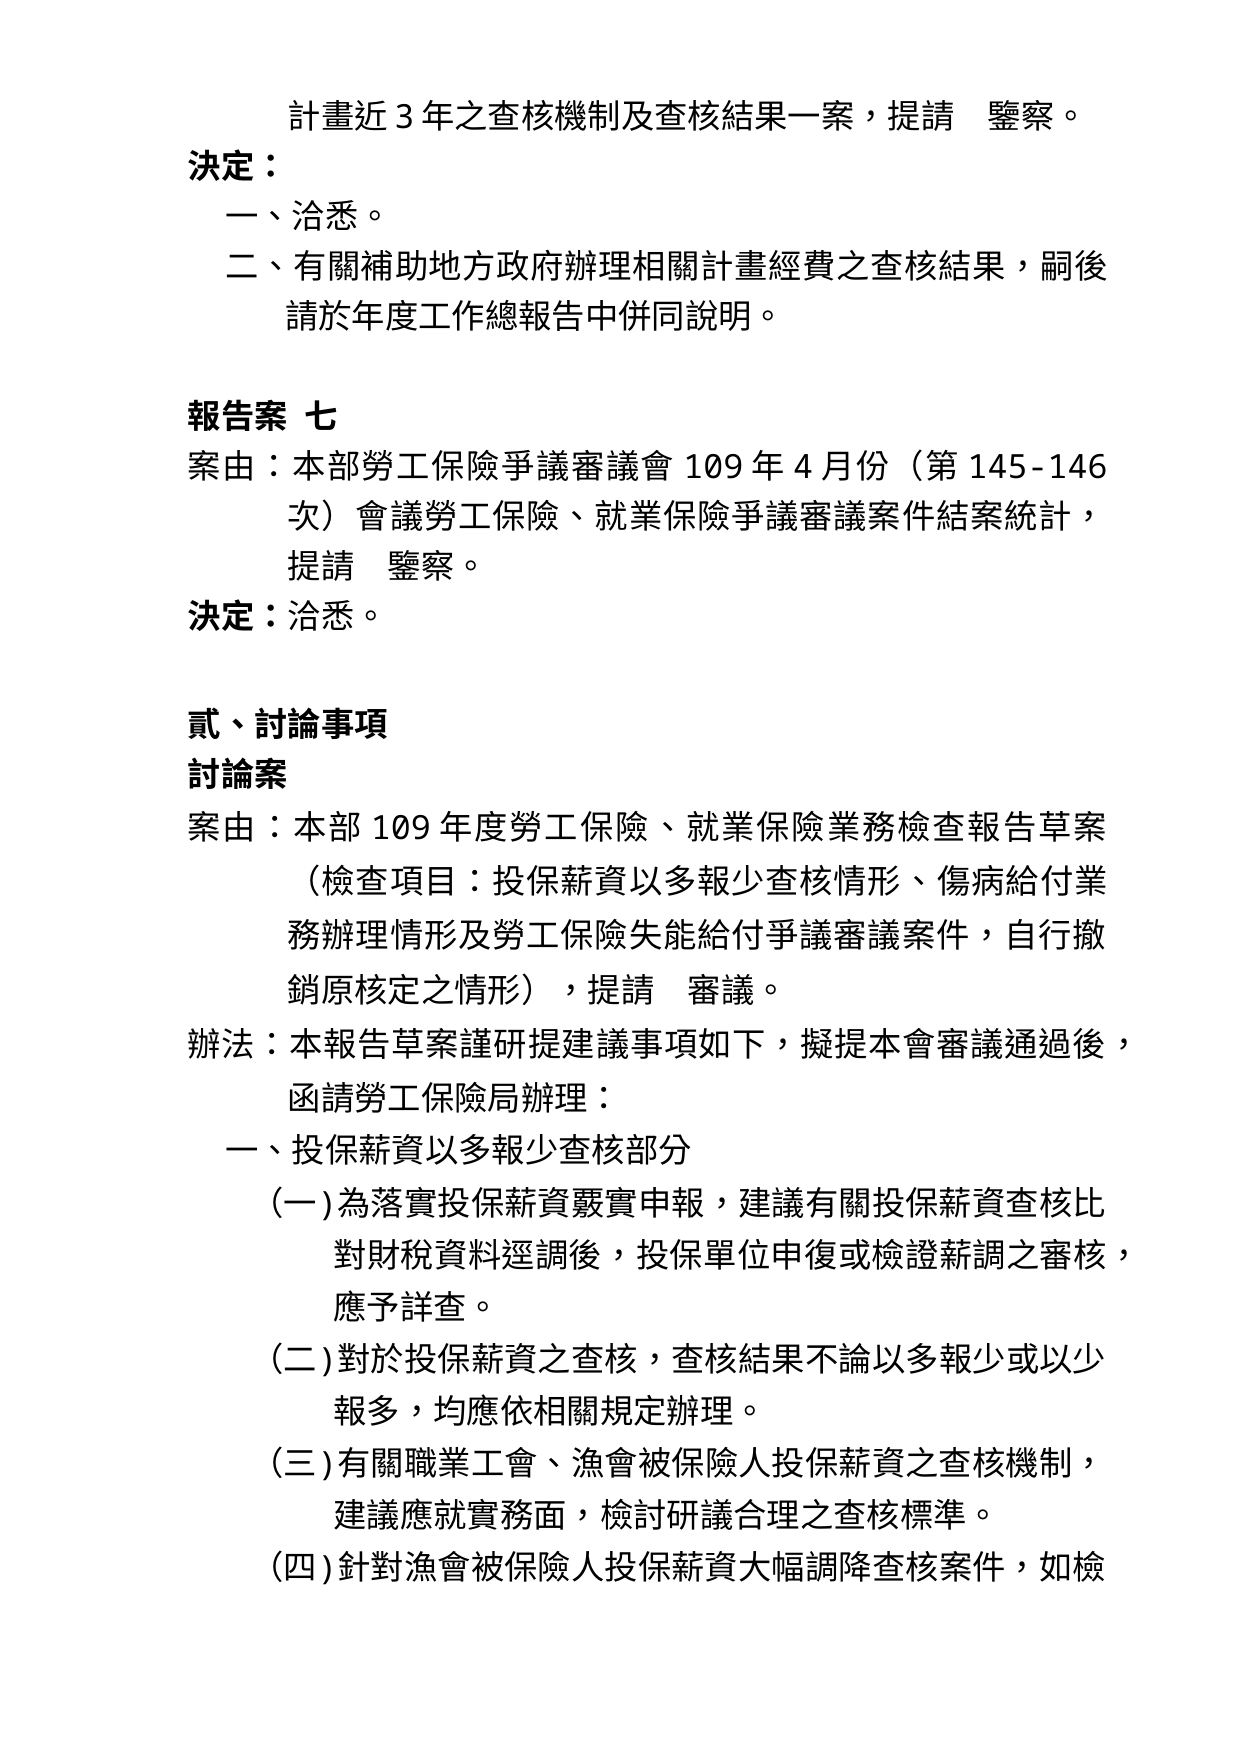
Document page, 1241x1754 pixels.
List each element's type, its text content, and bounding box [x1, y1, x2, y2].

text 一、洽悉。 [225, 189, 1107, 239]
text 一、投保薪資以多報少查核部分 [225, 1121, 1107, 1173]
text （四)針對漁會被保險人投保薪資大幅調降查核案件，如檢附之資料顯示被保險人長期無魚貨交易具體證明資料，建議進一步查核其投保資格。 [250, 1538, 1107, 1590]
text 辦法：本報告草案謹研提建議事項如下，擬提本會審議通過後，函請勞工保險局辦理： [187, 1013, 1107, 1121]
text 案由：本部勞工保險爭議審議會109年4月份（第145-146次）會議勞工保險、就業保險爭議審議案件結案統計，提請 鑒察。 [187, 439, 1107, 589]
text 貳、討論事項 [175, 696, 1107, 746]
text （二)對於投保薪資之查核，查核結果不論以多報少或以少報多，均應依相關規定辦理。 [250, 1329, 1107, 1434]
text 報告案 七 [175, 389, 1107, 439]
text 二、有關補助地方政府辦理相關計畫經費之查核結果，嗣後請於年度工作總報告中併同說明。 [225, 239, 1107, 339]
text 決定：洽悉。 [187, 589, 1107, 639]
text 計畫近3年之查核機制及查核結果一案，提請 鑒察。 [187, 89, 1107, 139]
text （三)有關職業工會、漁會被保險人投保薪資之查核機制，建議應就實務面，檢討研議合理之查核標準。 [250, 1434, 1107, 1538]
text （一)為落實投保薪資覈實申報，建議有關投保薪資查核比對財稅資料逕調後，投保單位申復或檢證薪調之審核，應予詳查。 [250, 1173, 1107, 1329]
text 案由：本部109年度勞工保險、就業保險業務檢查報告草案（檢查項目：投保薪資以多報少查核情形、傷病給付業務辦理情形及勞工保險失能給付爭議審議案件，自行撤銷原核定之情形），提請 審議。 [187, 796, 1107, 1013]
text 決定： [187, 139, 1107, 189]
text 討論案 [175, 746, 1107, 796]
